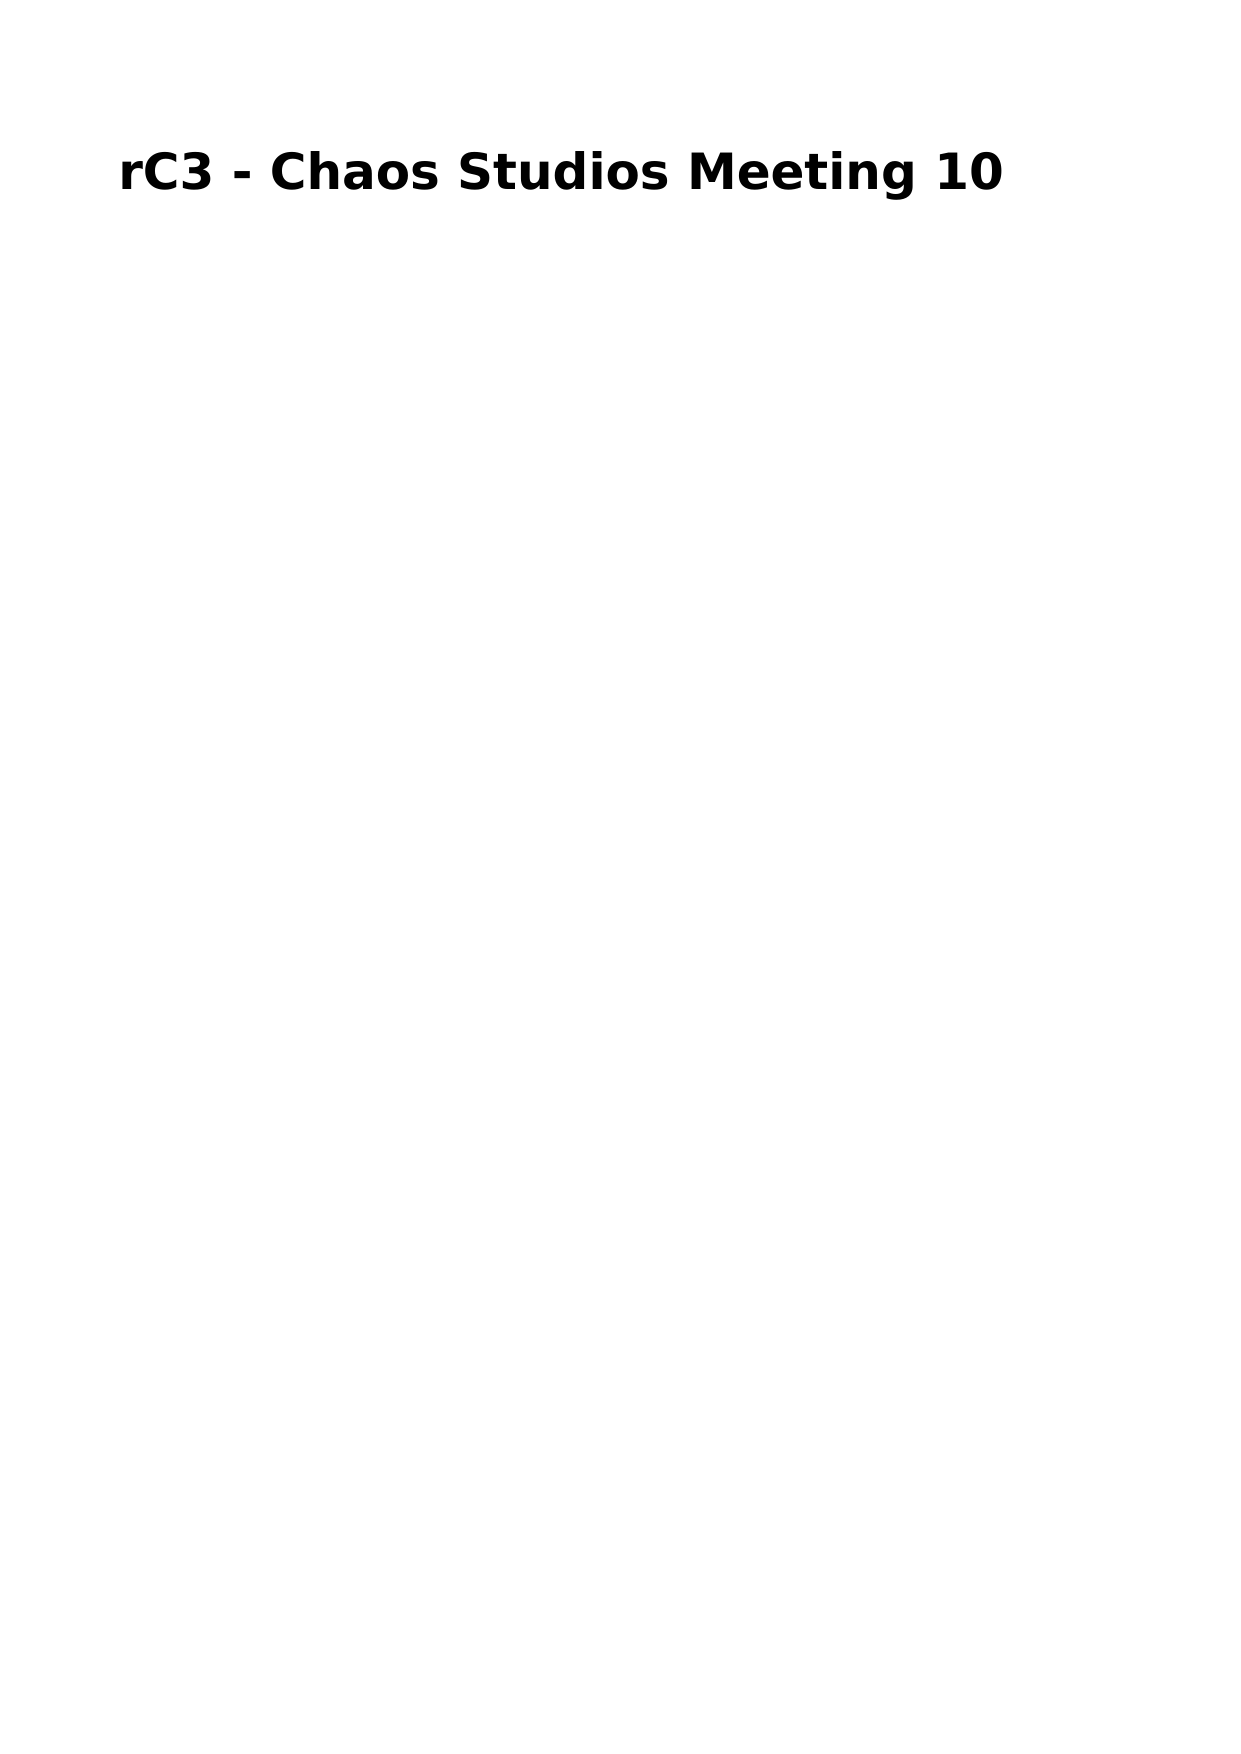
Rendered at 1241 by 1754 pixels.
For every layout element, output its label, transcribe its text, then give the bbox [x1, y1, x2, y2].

subtitle rC3 - Chaos Studios Meeting 10 [118, 143, 1122, 201]
